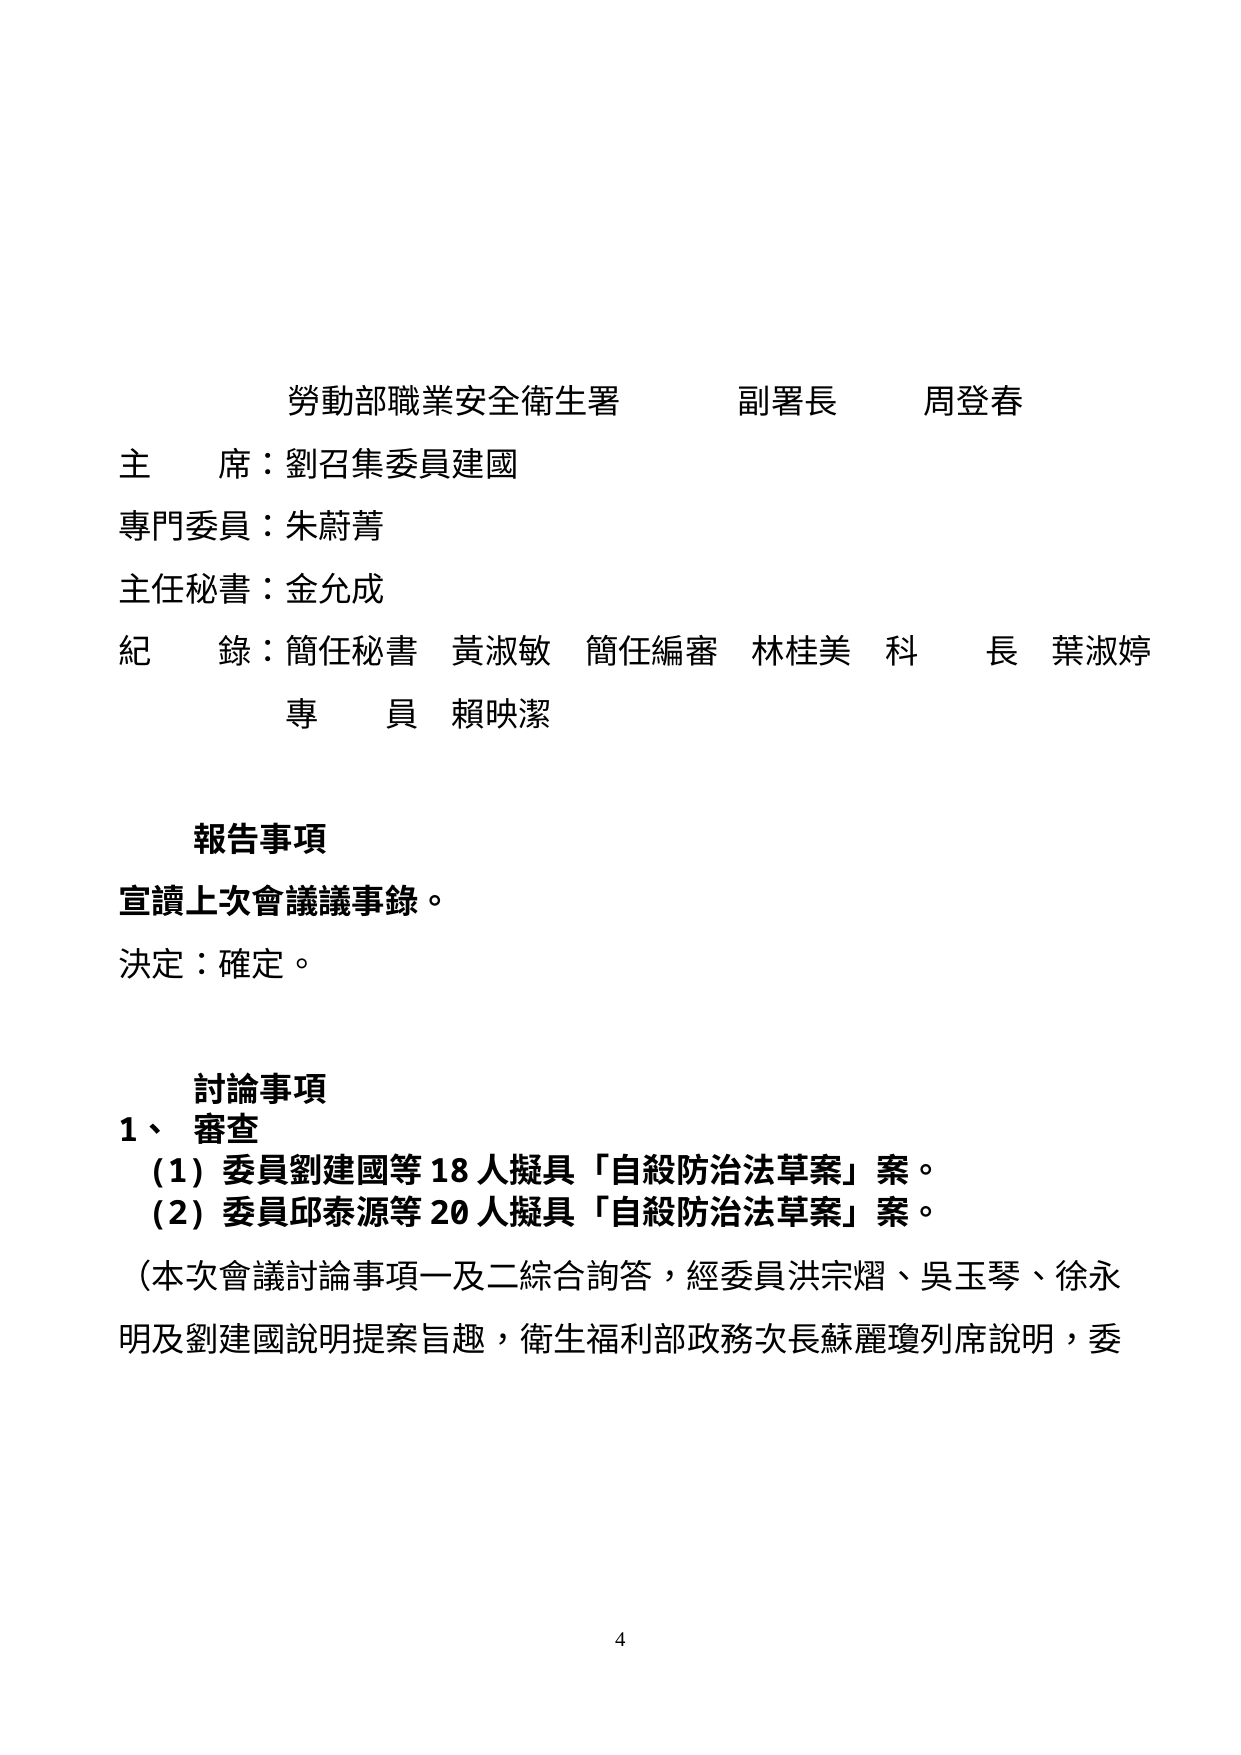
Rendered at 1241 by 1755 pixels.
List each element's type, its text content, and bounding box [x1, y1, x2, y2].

list 委員邱泰源等20人擬具「自殺防治法草案」案。 [148, 1191, 1122, 1233]
text 討論事項 [118, 1045, 1122, 1108]
table_cell 勞動部職業安全衛生署 [118, 358, 737, 420]
list 審查 [118, 1108, 1122, 1149]
text 決定：確定。 [118, 920, 1122, 983]
text 專門委員：朱蔚菁 [118, 483, 1122, 545]
table_cell 副署長 [738, 358, 914, 420]
text 宣讀上次會議議事錄。 [118, 858, 1122, 920]
text 主 席：劉召集委員建國 [118, 420, 1122, 483]
text （本次會議討論事項一及二綜合詢答，經委員洪宗熠、吳玉琴、徐永明及劉建國說明提案旨趣，衛生福利部政務次長蘇麗瓊列席說明，委 [118, 1233, 1122, 1358]
text 紀 錄：簡任秘書 黃淑敏 簡任編審 林桂美 科 長 葉淑婷 專 員 賴映潔 [118, 608, 1152, 733]
table_cell 周登春 [914, 358, 1122, 420]
text 報告事項 [118, 795, 1122, 858]
list 委員劉建國等18人擬具「自殺防治法草案」案。 [148, 1149, 1122, 1191]
text 主任秘書：金允成 [118, 545, 1122, 608]
